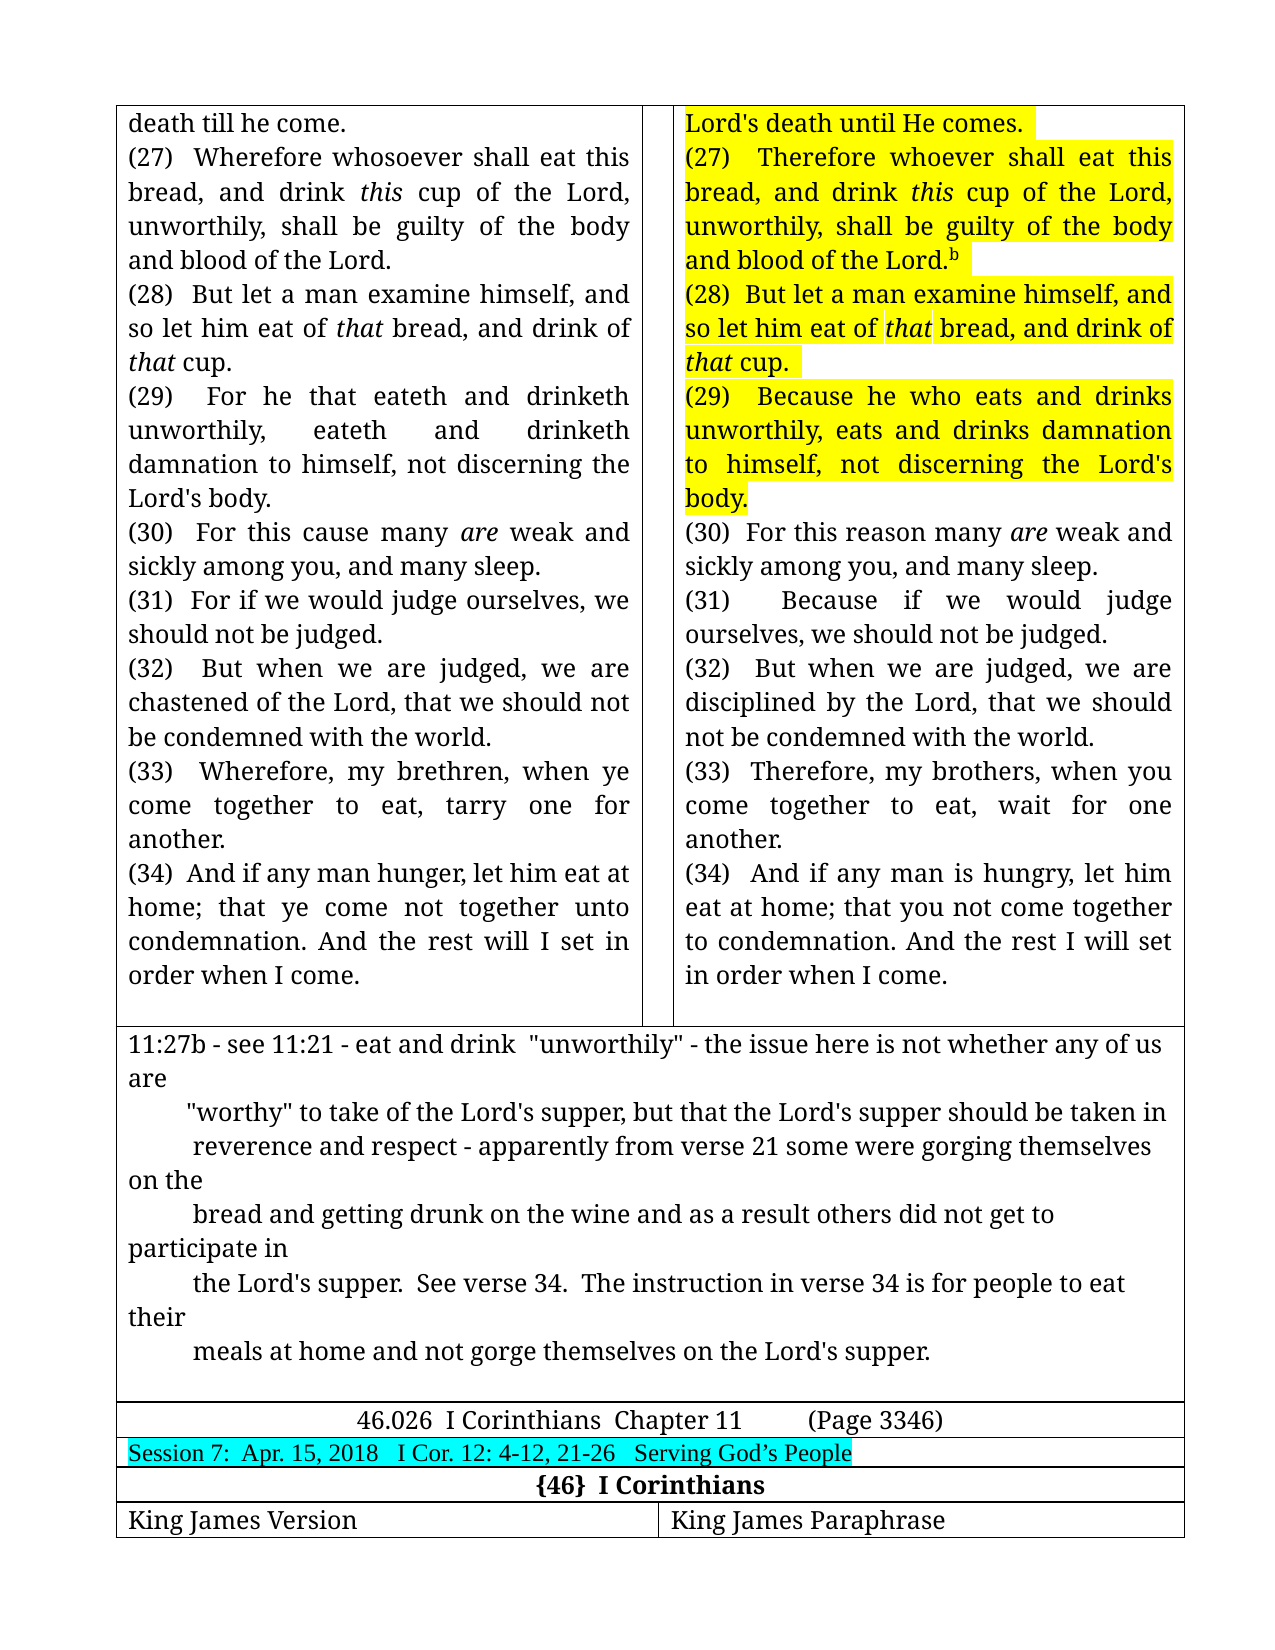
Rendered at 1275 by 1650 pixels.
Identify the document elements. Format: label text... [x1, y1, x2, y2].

table_cell Lord's death until He comes. (27) Therefore whoever shall eat this bread, and drink this cup of the Lord, unworthily, shall be guilty of the body and blood of the Lord.b (28) But let a man examine himself, and so let him eat of that bread, and drink of that cup. (29) Because he who eats and drinks unworthily, eats and drinks damnation to himself, not discerning the Lord's body. (30) For this reason many are weak and sickly among you, and many sleep. (31) Because if we would judge ourselves, we should not be judged. (32) But when we are judged, we are disciplined by the Lord, that we should not be condemned with the world. (33) Therefore, my brothers, when you come together to eat, wait for one another. (34) And if any man is hungry, let him eat at home; that you not come together to condemnation. And the rest I will set in order when I come. [674, 106, 1184, 1026]
table_cell Session 7: Apr. 15, 2018 I Cor. 12: 4-12, 21-26 Serving God’s People [117, 1438, 1184, 1466]
table_cell King James Version [117, 1503, 658, 1537]
table_cell death till he come. (27) Wherefore whosoever shall eat this bread, and drink this cup of the Lord, unworthily, shall be guilty of the body and blood of the Lord. (28) But let a man examine himself, and so let him eat of that bread, and drink of that cup. (29) For he that eateth and drinketh unworthily, eateth and drinketh damnation to himself, not discerning the Lord's body. (30) For this cause many are weak and sickly among you, and many sleep. (31) For if we would judge ourselves, we should not be judged. (32) But when we are judged, we are chastened of the Lord, that we should not be condemned with the world. (33) Wherefore, my brethren, when ye come together to eat, tarry one for another. (34) And if any man hunger, let him eat at home; that ye come not together unto condemnation. And the rest will I set in order when I come. [117, 106, 642, 1026]
table_cell 46.026 I Corinthians Chapter 11 (Page 3346) [117, 1403, 1184, 1437]
table_cell King James Paraphrase [659, 1503, 1184, 1537]
table_cell {46} I Corinthians [117, 1468, 1184, 1501]
table_cell [643, 106, 673, 1026]
table_cell 11:27b - see 11:21 - eat and drink "unworthily" - the issue here is not whether any of us are "worthy" to take of the Lord's supper, but that the Lord's supper should be taken in reverence and respect - apparently from verse 21 some were gorging themselves on the bread and getting drunk on the wine and as a result others did not get to participate in the Lord's supper. See verse 34. The instruction in verse 34 is for people to eat their meals at home and not gorge themselves on the Lord's supper. [117, 1027, 1184, 1401]
